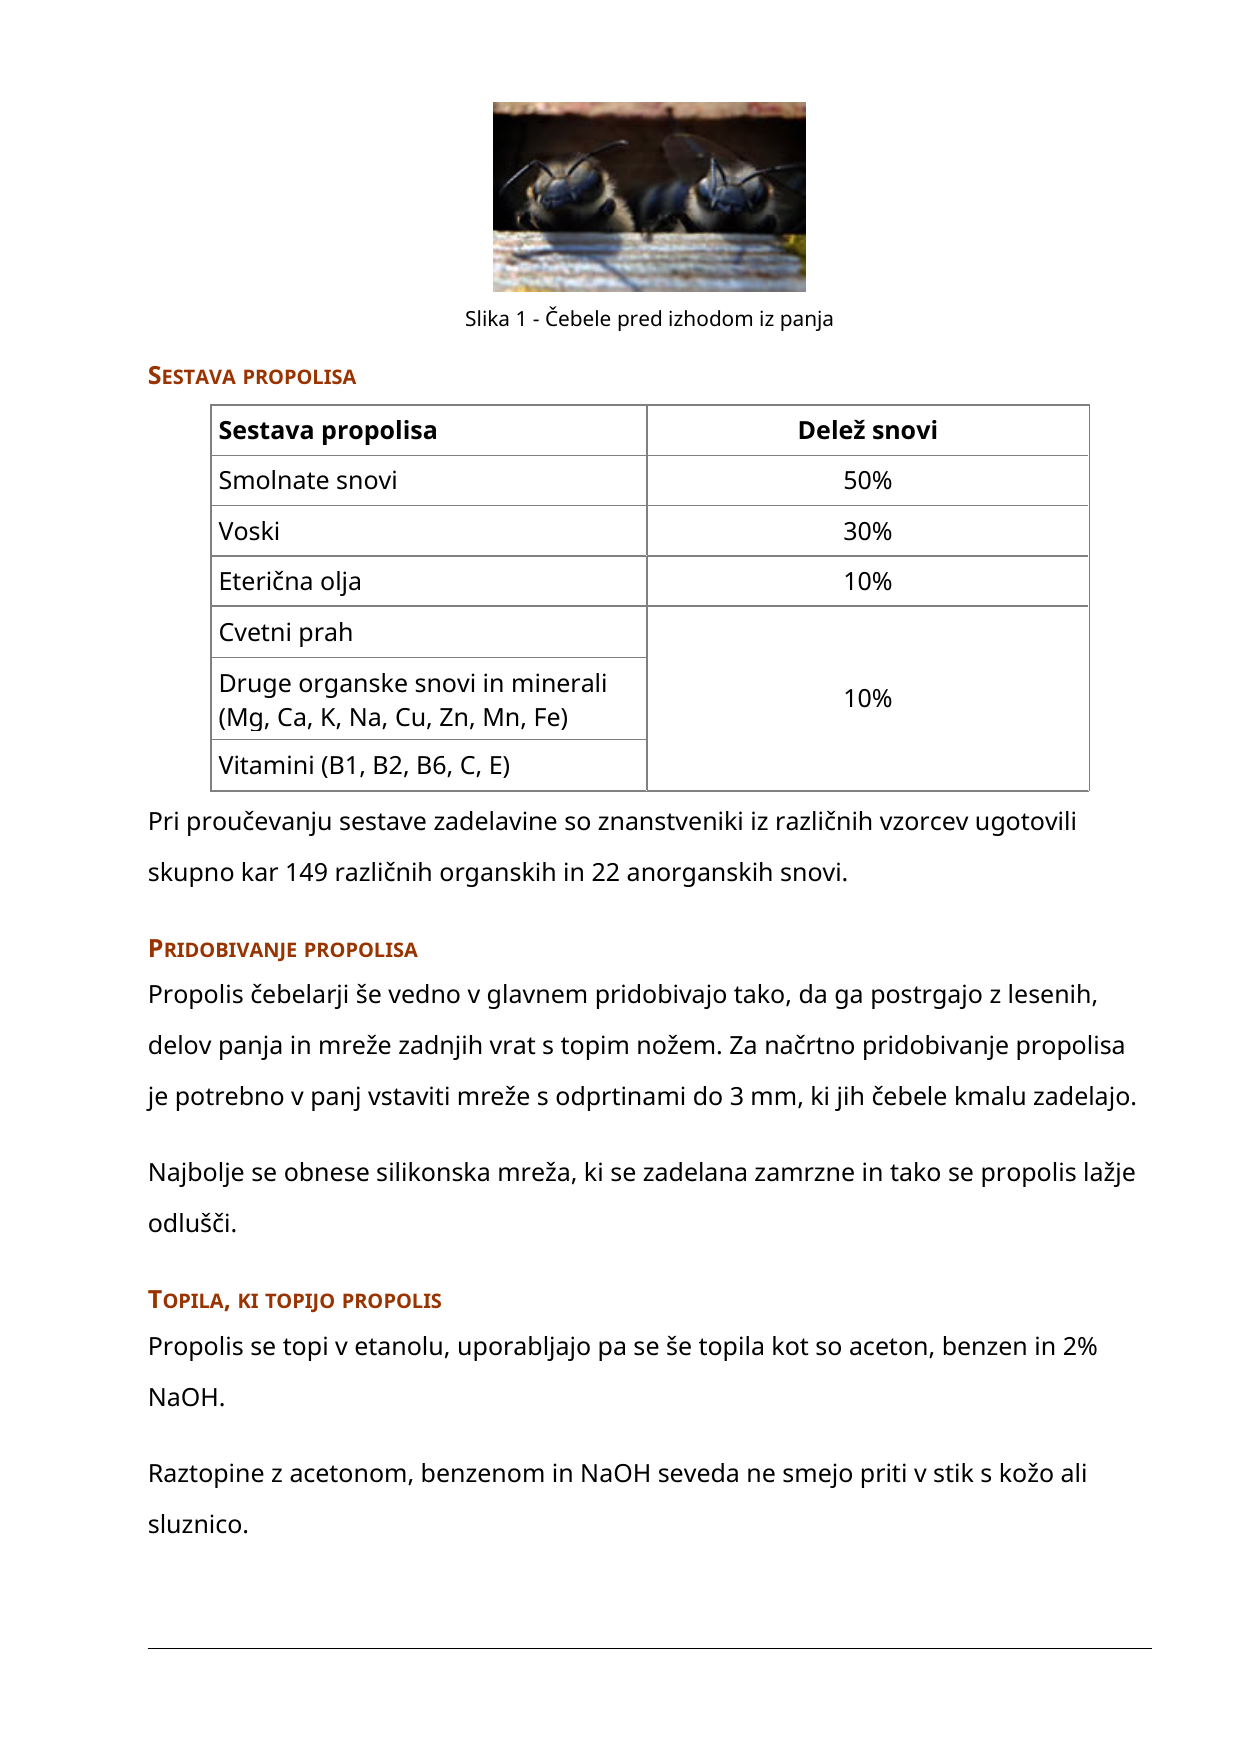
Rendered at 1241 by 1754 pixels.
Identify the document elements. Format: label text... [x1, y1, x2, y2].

table_cell Cvetni prah [212, 607, 646, 657]
table_cell Druge organske snovi in minerali (Mg, Ca, K, Na, Cu, Zn, Mn, Fe) [212, 658, 646, 739]
text Najbolje se obnese silikonska mreža, ki se zadelana zamrzne in tako se propolis lažje odlušči. [148, 1155, 1152, 1240]
text Slika 1 - Čebele pred izhodom iz panja [148, 304, 1152, 333]
table_header Sestava propolisa [212, 406, 646, 454]
picture [493, 102, 806, 292]
text Topila, ki topijo propolis [148, 1282, 1152, 1316]
table_cell Vitamini (B1, B2, B6, C, E) [212, 740, 646, 790]
text Propolis se topi v etanolu, uporabljajo pa se še topila kot so aceton, benzen in 2% NaOH. [148, 1329, 1152, 1414]
table_cell Eterična olja [212, 557, 646, 605]
table_header Delež snovi [648, 406, 1089, 454]
table_cell 10% [648, 555, 1089, 605]
table_cell 30% [648, 505, 1089, 555]
table_cell Smolnate snovi [212, 456, 646, 505]
table_cell 10% [648, 605, 1089, 790]
text Sestava propolisa [148, 358, 1152, 392]
text Pridobivanje propolisa [148, 930, 1152, 964]
text Propolis čebelarji še vedno v glavnem pridobivajo tako, da ga postrgajo z lesenih, delov panja in mreže zadnjih vrat s topim nožem. Za načrtno pridobivanje propolisa je potrebno v panj vstaviti mreže s odprtinami do 3 mm, ki jih čebele kmalu zadelajo. [148, 977, 1152, 1113]
table_cell 50% [648, 455, 1089, 505]
table_cell Voski [212, 506, 646, 555]
text Raztopine z acetonom, benzenom in NaOH seveda ne smejo priti v stik s kožo ali sluznico. [148, 1456, 1152, 1541]
text Pri proučevanju sestave zadelavine so znanstveniki iz različnih vzorcev ugotovili skupno kar 149 različnih organskih in 22 anorganskih snovi. [148, 803, 1152, 888]
